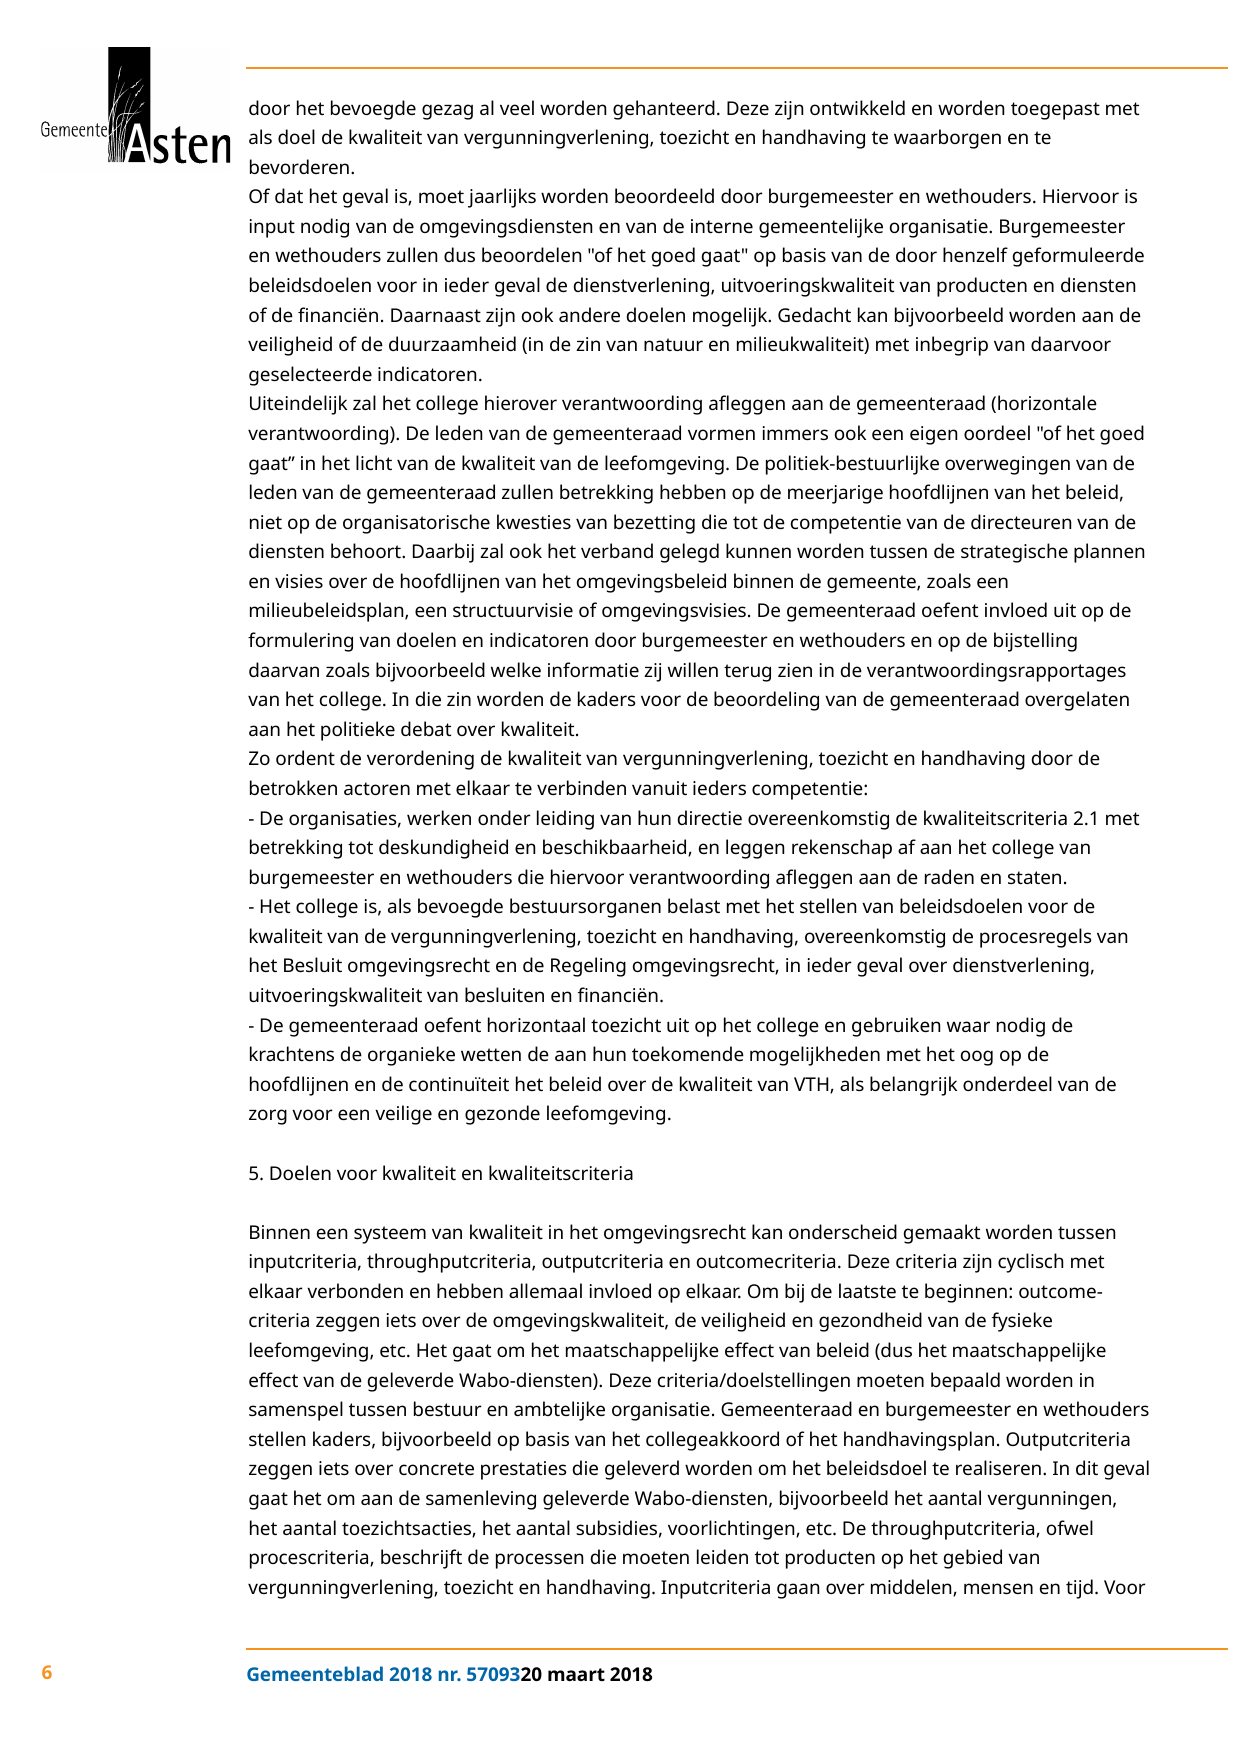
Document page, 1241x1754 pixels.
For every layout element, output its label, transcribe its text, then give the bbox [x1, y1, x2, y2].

text - De organisaties, werken onder leiding van hun directie overeenkomstig de kwaliteitscriteria 2.1 met betrekking tot deskundigheid en beschikbaarheid, en leggen rekenschap af aan het college van burgemeester en wethouders die hiervoor verantwoording afleggen aan de raden en staten. [248, 805, 1152, 890]
picture [41, 47, 231, 172]
text Binnen een systeem van kwaliteit in het omgevingsrecht kan onderscheid gemaakt worden tussen inputcriteria, throughputcriteria, outputcriteria en outcomecriteria. Deze criteria zijn cyclisch met elkaar verbonden en hebben allemaal invloed op elkaar. Om bij de laatste te beginnen: outcome-criteria zeggen iets over de omgevingskwaliteit, de veiligheid en gezondheid van de fysieke leefomgeving, etc. Het gaat om het maatschappelijke effect van beleid (dus het maatschappelijke effect van de geleverde Wabo-diensten). Deze criteria/doelstellingen moeten bepaald worden in samenspel tussen bestuur en ambtelijke organisatie. Gemeenteraad en burgemeester en wethouders stellen kaders, bijvoorbeeld op basis van het collegeakkoord of het handhavingsplan. Outputcriteria zeggen iets over concrete prestaties die geleverd worden om het beleidsdoel te realiseren. In dit geval gaat het om aan de samenleving geleverde Wabo-diensten, bijvoorbeeld het aantal vergunningen, het aantal toezichtsacties, het aantal subsidies, voorlichtingen, etc. De throughputcriteria, ofwel procescriteria, beschrijft de processen die moeten leiden tot producten op het gebied van vergunningverlening, toezicht en handhaving. Inputcriteria gaan over middelen, mensen en tijd. Voor [248, 1219, 1152, 1600]
text door het bevoegde gezag al veel worden gehanteerd. Deze zijn ontwikkeld en worden toegepast met als doel de kwaliteit van vergunningverlening, toezicht en handhaving te waarborgen en te bevorderen. [248, 95, 1152, 180]
text 5. Doelen voor kwaliteit en kwaliteitscriteria [248, 1160, 1152, 1186]
text - De gemeenteraad oefent horizontaal toezicht uit op het college en gebruiken waar nodig de krachtens de organieke wetten de aan hun toekomende mogelijkheden met het oog op de hoofdlijnen en de continuïteit het beleid over de kwaliteit van VTH, als belangrijk onderdeel van de zorg voor een veilige en gezonde leefomgeving. [248, 1012, 1152, 1126]
text Of dat het geval is, moet jaarlijks worden beoordeeld door burgemeester en wethouders. Hiervoor is input nodig van de omgevingsdiensten en van de interne gemeentelijke organisatie. Burgemeester en wethouders zullen dus beoordelen "of het goed gaat" op basis van de door henzelf geformuleerde beleidsdoelen voor in ieder geval de dienstverlening, uitvoeringskwaliteit van producten en diensten of de financiën. Daarnaast zijn ook andere doelen mogelijk. Gedacht kan bijvoorbeeld worden aan de veiligheid of de duurzaamheid (in de zin van natuur en milieukwaliteit) met inbegrip van daarvoor geselecteerde indicatoren. [248, 183, 1152, 387]
text Zo ordent de verordening de kwaliteit van vergunningverlening, toezicht en handhaving door de betrokken actoren met elkaar te verbinden vanuit ieders competentie: [248, 746, 1152, 801]
text - Het college is, als bevoegde bestuursorganen belast met het stellen van beleidsdoelen voor de kwaliteit van de vergunningverlening, toezicht en handhaving, overeenkomstig de procesregels van het Besluit omgevingsrecht en de Regeling omgevingsrecht, in ieder geval over dienstverlening, uitvoeringskwaliteit van besluiten en financiën. [248, 893, 1152, 1008]
text Uiteindelijk zal het college hierover verantwoording afleggen aan de gemeenteraad (horizontale verantwoording). De leden van de gemeenteraad vormen immers ook een eigen oordeel "of het goed gaat” in het licht van de kwaliteit van de leefomgeving. De politiek-bestuurlijke overwegingen van de leden van de gemeenteraad zullen betrekking hebben op de meerjarige hoofdlijnen van het beleid, niet op de organisatorische kwesties van bezetting die tot de competentie van de directeuren van de diensten behoort. Daarbij zal ook het verband gelegd kunnen worden tussen de strategische plannen en visies over de hoofdlijnen van het omgevingsbeleid binnen de gemeente, zoals een milieubeleidsplan, een structuurvisie of omgevingsvisies. De gemeenteraad oefent invloed uit op de formulering van doelen en indicatoren door burgemeester en wethouders en op de bijstelling daarvan zoals bijvoorbeeld welke informatie zij willen terug zien in de verantwoordingsrapportages van het college. In die zin worden de kaders voor de beoordeling van de gemeenteraad overgelaten aan het politieke debat over kwaliteit. [248, 391, 1152, 742]
